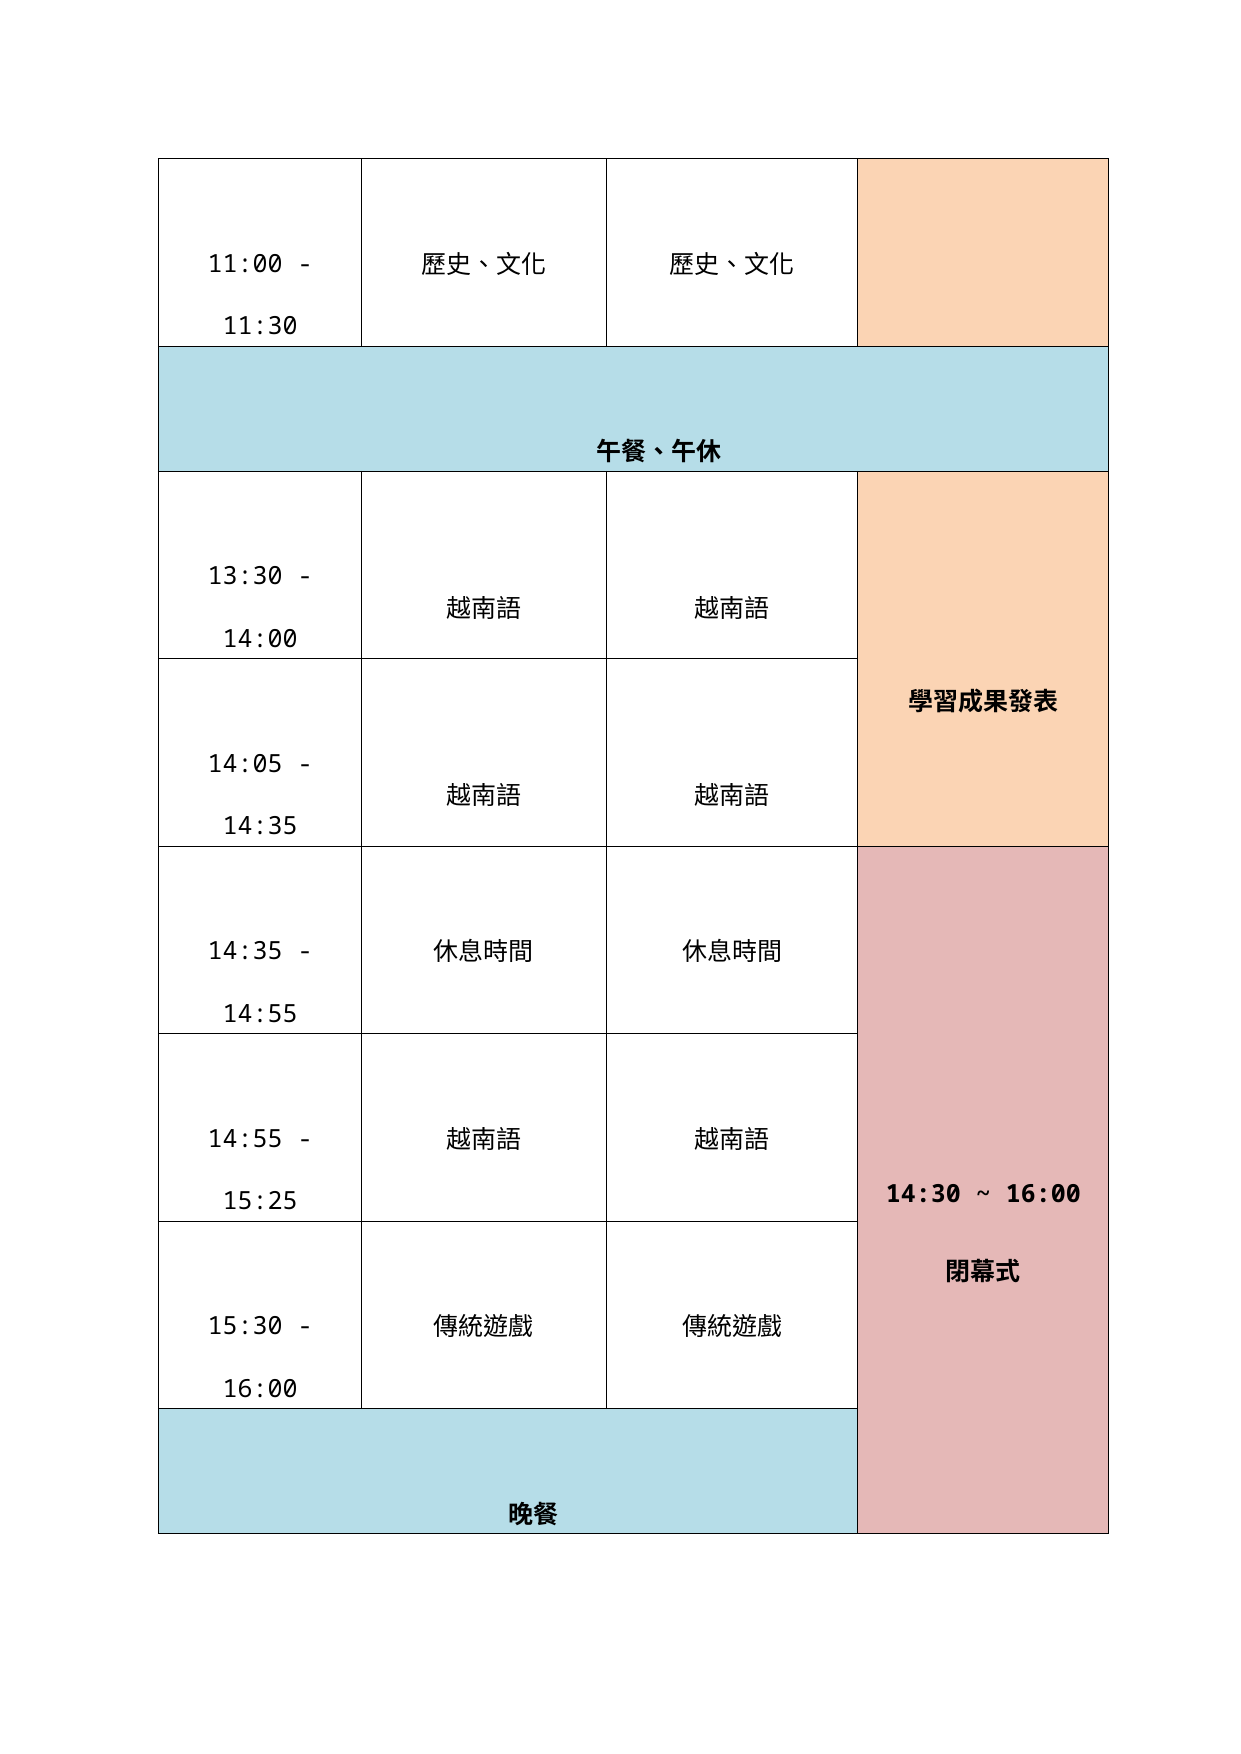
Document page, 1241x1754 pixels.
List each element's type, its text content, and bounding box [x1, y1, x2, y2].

table_cell 14:55 - 15:25 [159, 1034, 361, 1221]
table_cell 午餐、午休 [159, 347, 1108, 471]
table_cell 晚餐 [159, 1409, 857, 1533]
table_cell 14:05 - 14:35 [159, 659, 361, 846]
table_cell 越南語 [362, 659, 606, 846]
table_cell 學習成果發表 [858, 472, 1108, 846]
table_cell 14:35 - 14:55 [159, 847, 361, 1033]
table_cell 越南語 [362, 472, 606, 658]
table_cell 休息時間 [362, 847, 606, 1033]
table_cell 傳統遊戲 [362, 1222, 606, 1408]
table_cell 15:30 - 16:00 [159, 1222, 361, 1408]
table_cell 14:30 ~ 16:00 閉幕式 [858, 847, 1108, 1533]
table_cell 越南語 [607, 1034, 857, 1221]
table_cell 11:00 - 11:30 [159, 159, 361, 346]
table_cell 歷史、文化 [607, 159, 857, 346]
table_cell 歷史、文化 [362, 159, 606, 346]
table_cell 越南語 [607, 659, 857, 846]
table_cell 傳統遊戲 [607, 1222, 857, 1408]
table_cell 13:30 - 14:00 [159, 472, 361, 658]
table_cell [858, 159, 1108, 346]
table_cell 休息時間 [607, 847, 857, 1033]
table_cell 越南語 [362, 1034, 606, 1221]
table_cell 越南語 [607, 472, 857, 658]
